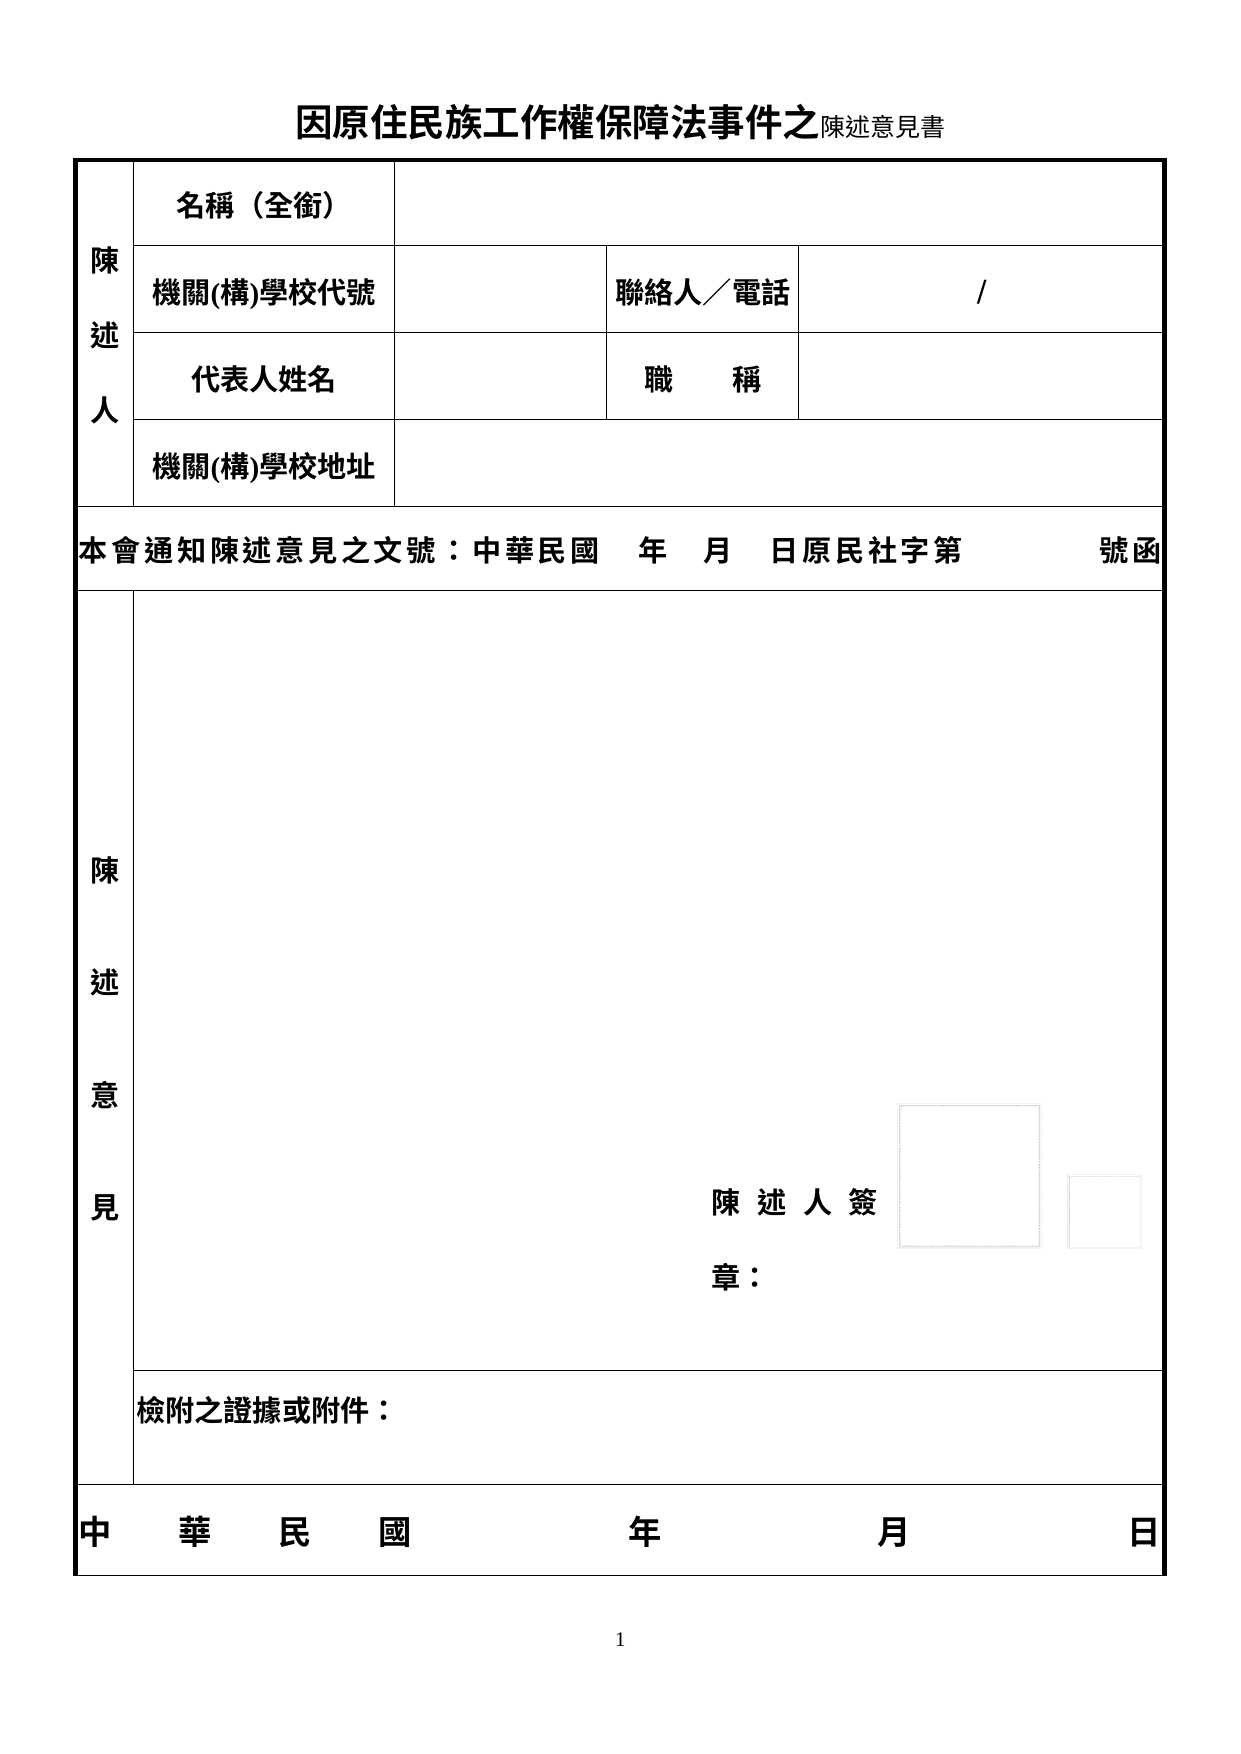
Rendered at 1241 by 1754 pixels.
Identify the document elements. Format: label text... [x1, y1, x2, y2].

table_cell [799, 333, 1162, 419]
table_cell ∕ [799, 246, 1162, 332]
table_cell 陳述人簽章： [134, 591, 1162, 1370]
table_cell 本會通知陳述意見之文號：中華民國 年 月 日原民社字第 號函 [78, 507, 1162, 590]
table_cell 機關(構)學校代號 [134, 246, 394, 332]
table_cell 中 華 民 國 年 月 日 [78, 1485, 1162, 1574]
picture [898, 1104, 1041, 1247]
table_cell 機關(構)學校地址 [134, 420, 394, 506]
table_cell [395, 420, 1162, 506]
table_cell [395, 333, 606, 419]
text 因原住民族工作權保障法事件之陳述意見書 [75, 82, 1165, 157]
table_cell 代表人姓名 [134, 333, 394, 419]
table_cell 檢附之證據或附件： [134, 1371, 1162, 1483]
table_header 陳述人 [78, 162, 133, 506]
table_cell [395, 246, 606, 332]
picture [1069, 1175, 1140, 1247]
table_cell 聯絡人∕電話 [607, 246, 798, 332]
table_header [395, 162, 1162, 245]
table_cell 陳 述 意 見 [78, 591, 133, 1483]
table_cell 職 稱 [607, 333, 798, 419]
table_header 名稱（全銜） [134, 162, 394, 245]
